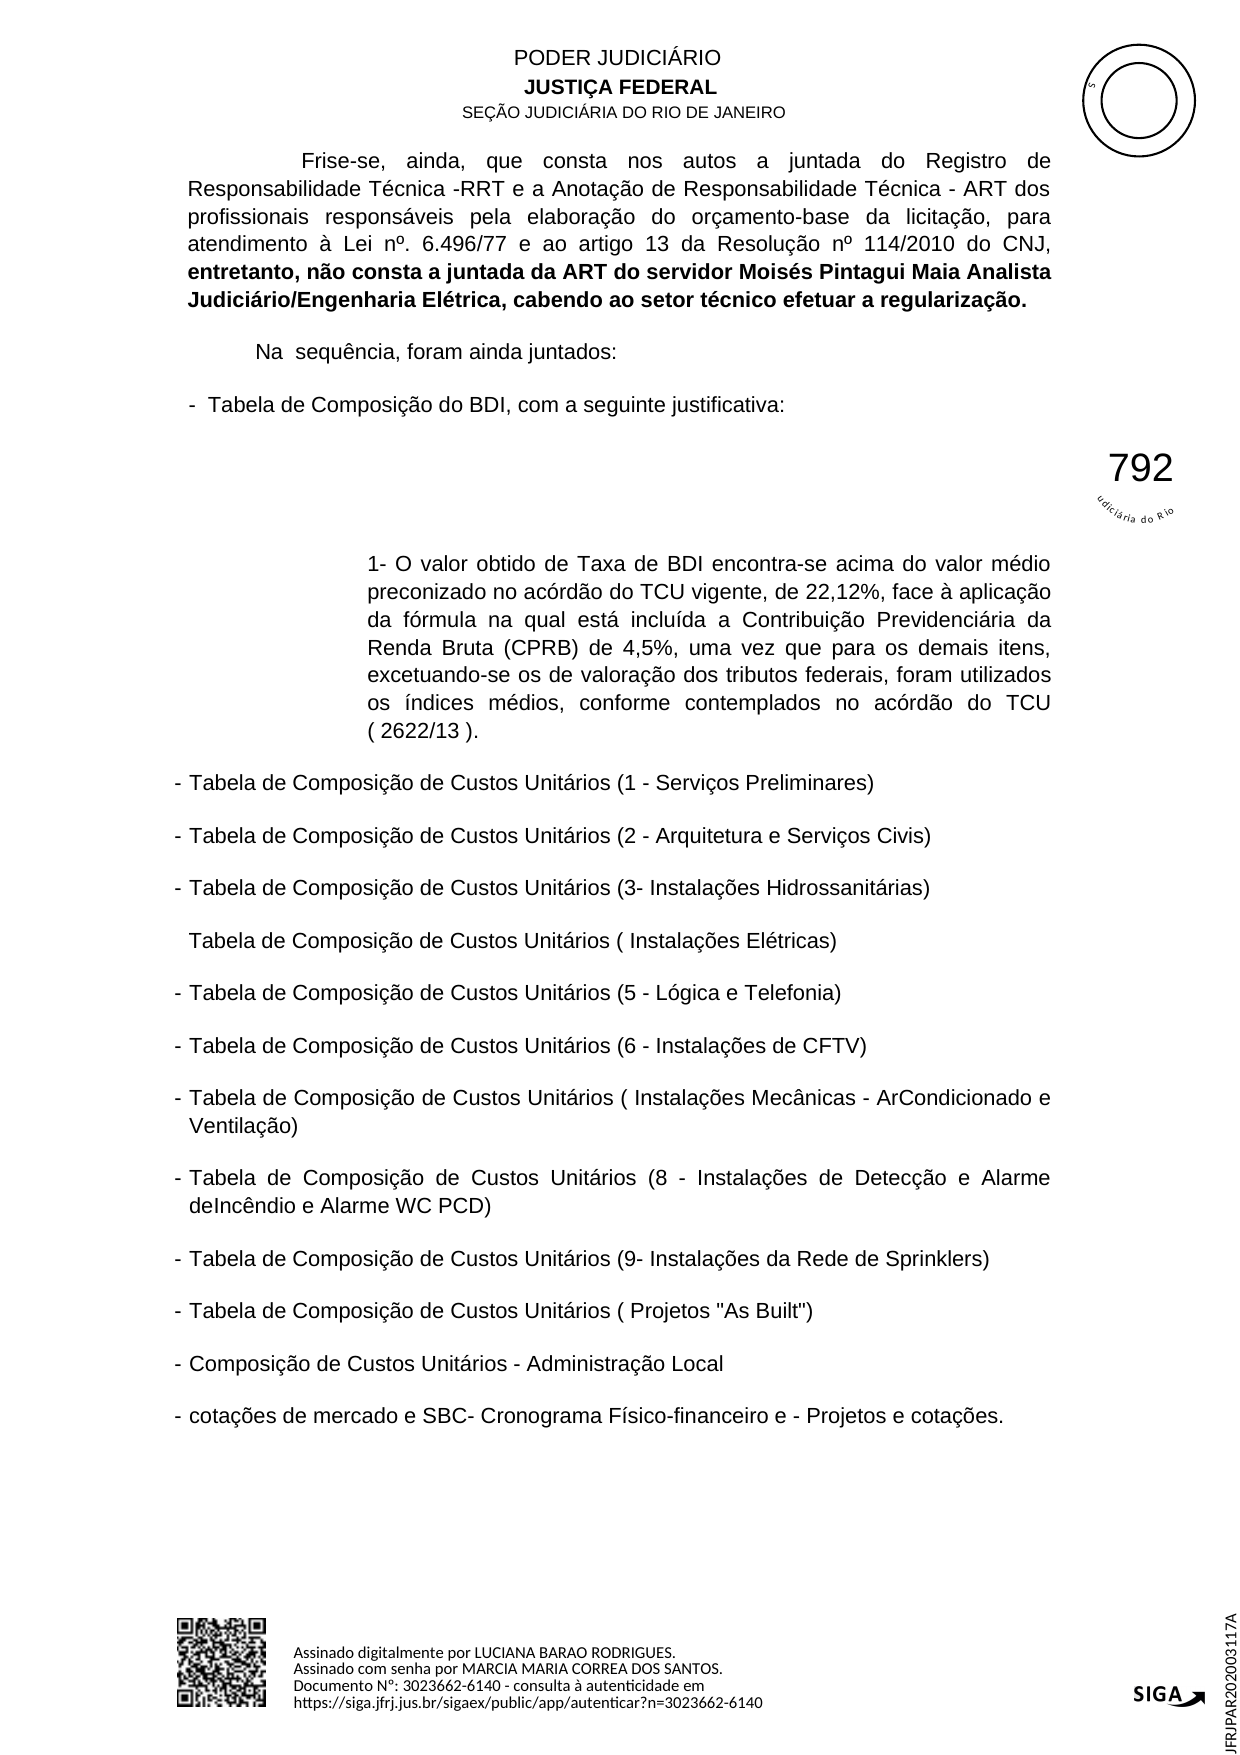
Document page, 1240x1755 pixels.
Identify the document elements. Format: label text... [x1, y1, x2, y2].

list Tabela de Composição de Custos Unitários ( Instalações Mecânicas - ArCondicionado e Ventilação) [174, 1085, 1052, 1138]
list Tabela de Composição de Custos Unitários (2 - Arquitetura e Serviços Civis) [174, 822, 1052, 848]
list Tabela de Composição de Custos Unitários ( Projetos "As Built") [174, 1298, 1052, 1323]
text - Tabela de Composição do BDI, com a seguinte justificativa: [188, 392, 1052, 417]
list Composição de Custos Unitários - Administração Local [174, 1350, 1052, 1376]
list Tabela de Composição de Custos Unitários (9- Instalações da Rede de Sprinklers) [174, 1245, 1052, 1271]
list Tabela de Composição de Custos Unitários (5 - Lógica e Telefonia) [174, 980, 1052, 1005]
text Tabela de Composição de Custos Unitários ( Instalações Elétricas) [188, 927, 1052, 953]
list Tabela de Composição de Custos Unitários (1 - Serviços Preliminares) [174, 770, 1052, 795]
list Tabela de Composição de Custos Unitários (8 - Instalações de Detecção e Alarme deIncêndio e Alarme WC PCD) [174, 1165, 1052, 1218]
text 1- O valor obtido de Taxa de BDI encontra-se acima do valor médio preconizado no acórdão do TCU vigente, de 22,12%, face à aplicação da fórmula na qual está incluída a Contribuição Previdenciária da Renda Bruta (CPRB) de 4,5%, uma vez que para os demais itens, excetuando-se os de valoração dos tributos federais, foram utilizados os índices médios, conforme contemplados no acórdão do TCU ( 2622/13 ). [367, 551, 1052, 743]
text Frise-se, ainda, que consta nos autos a juntada do Registro de Responsabilidade Técnica -RRT e a Anotação de Responsabilidade Técnica - ART dos profissionais responsáveis pela elaboração do orçamento-base da licitação, para atendimento à Lei nº. 6.496/77 e ao artigo 13 da Resolução nº 114/2010 do CNJ, entretanto, não consta a juntada da ART do servidor Moisés Pintagui Maia Analista Judiciário/Engenharia Elétrica, cabendo ao setor técnico efetuar a regularização. [187, 148, 1052, 312]
subtitle 792 [189, 444, 1174, 490]
text Na sequência, foram ainda juntados: [188, 339, 1052, 364]
list cotações de mercado e SBC- Cronograma Físico-financeiro e - Projetos e cotações. [174, 1403, 1052, 1428]
list Tabela de Composição de Custos Unitários (6 - Instalações de CFTV) [174, 1032, 1052, 1058]
list Tabela de Composição de Custos Unitários (3- Instalações Hidrossanitárias) [174, 875, 1052, 900]
